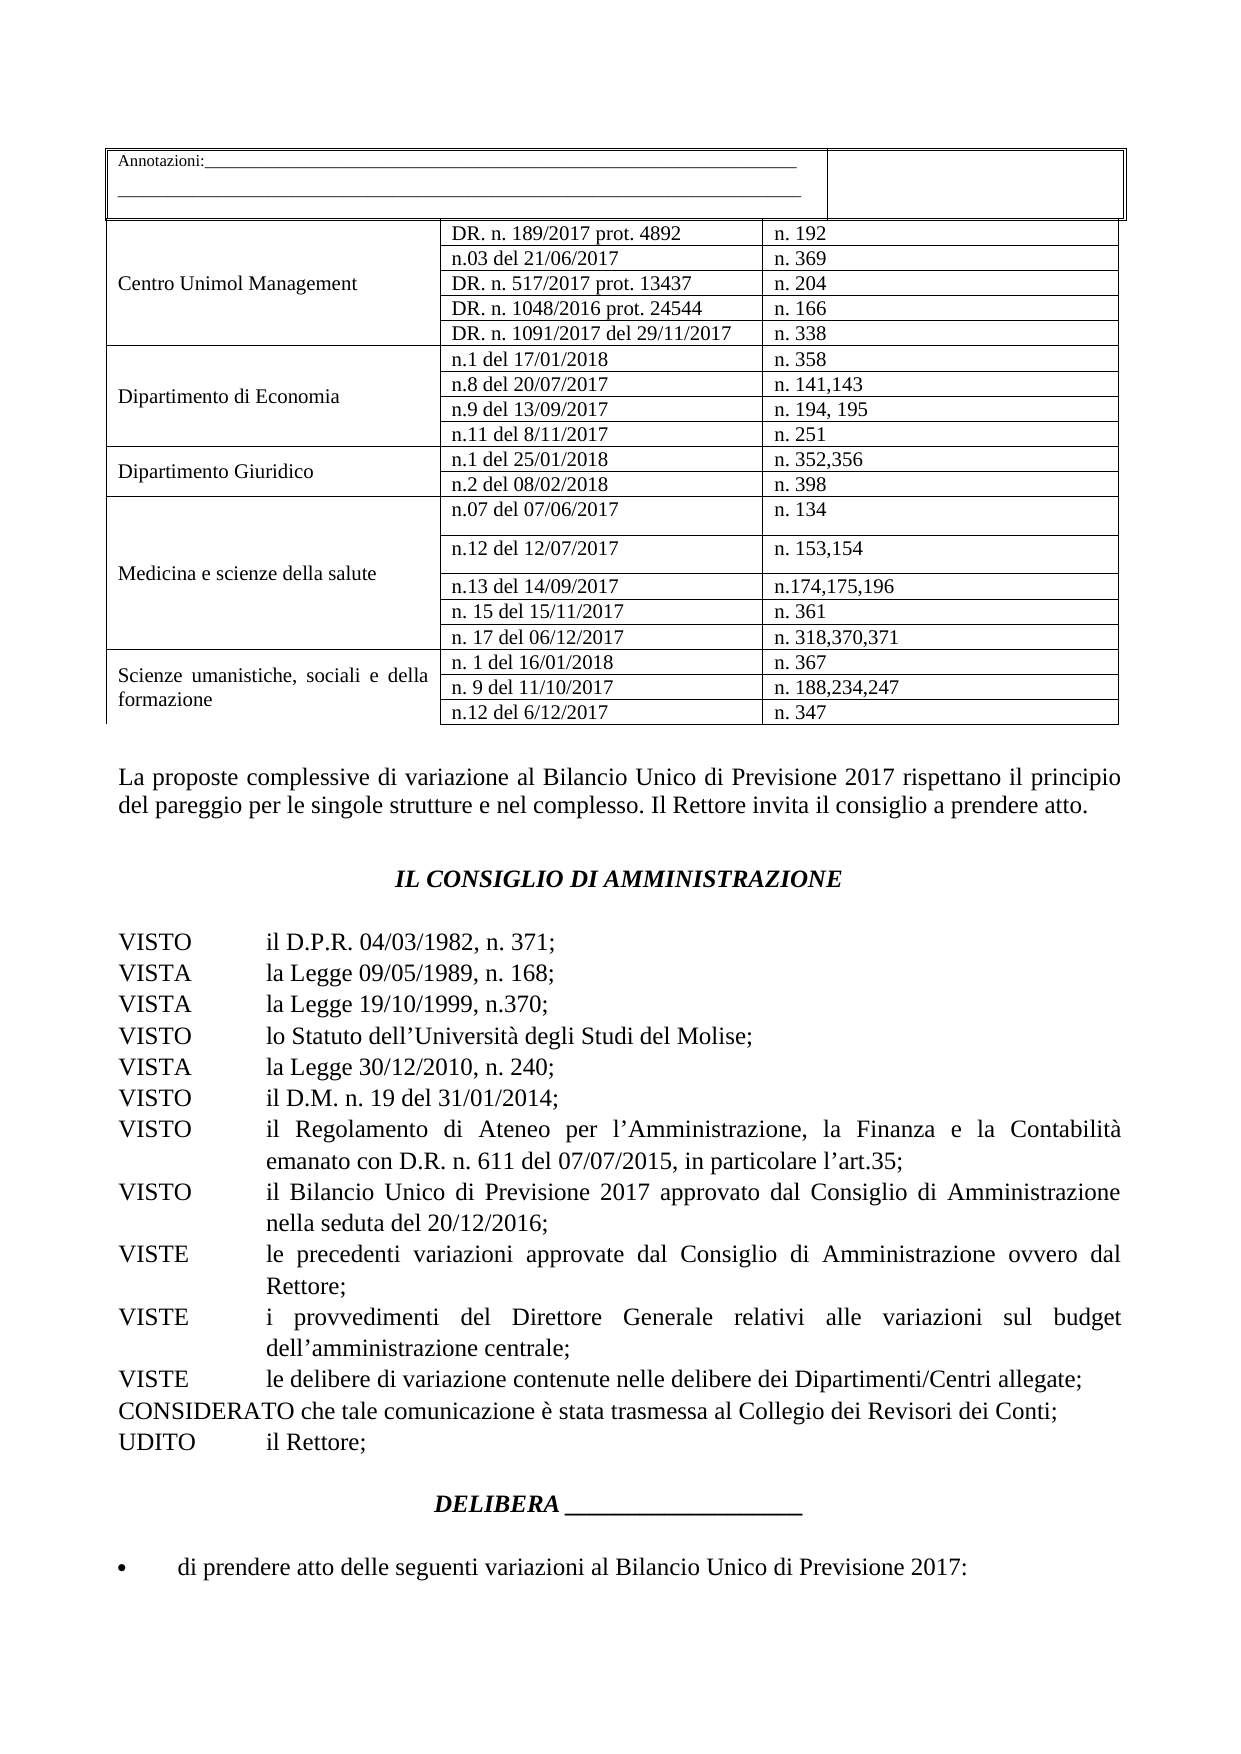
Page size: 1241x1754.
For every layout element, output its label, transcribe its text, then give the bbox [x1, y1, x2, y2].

table_cell [1119, 295, 1125, 320]
text VISTE le delibere di variazione contenute nelle delibere dei Dipartimenti/Centri allegate; [118, 1363, 1122, 1394]
table_cell [1119, 245, 1125, 270]
table_cell [1119, 270, 1125, 295]
table_cell n.2 del 08/02/2018 [441, 472, 762, 496]
table_cell n. 352,356 [763, 447, 1118, 471]
table_cell [1119, 446, 1125, 471]
text VISTE le precedenti variazioni approvate dal Consiglio di Amministrazione ovvero dal Rettore; [118, 1238, 1122, 1300]
table_cell [1119, 674, 1125, 699]
table_cell n. 367 [763, 650, 1118, 674]
table_cell [1119, 599, 1125, 623]
table_cell n. 188,234,247 [763, 675, 1118, 699]
text VISTA la Legge 19/10/1999, n.370; [118, 988, 1122, 1019]
table_cell n. 338 [763, 321, 1118, 345]
table_cell n. 192 [763, 221, 1118, 245]
table_cell [1119, 221, 1125, 245]
text UDITO il Rettore; [118, 1425, 1122, 1457]
table_cell Centro Unimol Management [107, 221, 440, 345]
table_cell DR. n. 1091/2017 del 29/11/2017 [441, 321, 762, 345]
table_cell n. 153,154 [763, 536, 1118, 573]
table_cell [1119, 320, 1125, 345]
table_cell n.03 del 21/06/2017 [441, 246, 762, 270]
table_cell n. 369 [763, 246, 1118, 270]
table_cell n. 15 del 15/11/2017 [441, 600, 762, 623]
table_cell DR. n. 189/2017 prot. 4892 [441, 221, 762, 245]
table_cell n. 347 [763, 700, 1118, 724]
table_cell n. 134 [763, 497, 1118, 535]
text VISTO il D.P.R. 04/03/1982, n. 371; [118, 925, 1122, 957]
table_cell n. 1 del 16/01/2018 [441, 650, 762, 674]
table_cell [1119, 396, 1125, 421]
table_cell n. 194, 195 [763, 397, 1118, 421]
table_cell [1119, 345, 1125, 371]
table_cell Scienze umanistiche, sociali e della formazione [107, 650, 440, 724]
table_cell n.1 del 17/01/2018 [441, 346, 762, 371]
table_cell DR. n. 517/2017 prot. 13437 [441, 271, 762, 295]
text VISTO il D.M. n. 19 del 31/01/2014; [118, 1082, 1122, 1113]
table_cell n.174,175,196 [763, 574, 1118, 598]
table_cell n. 398 [763, 472, 1118, 496]
text VISTE i provvedimenti del Direttore Generale relativi alle variazioni sul budget dell’amministrazione centrale; [118, 1300, 1122, 1363]
table_cell [1119, 421, 1125, 446]
table_cell n.13 del 14/09/2017 [441, 574, 762, 598]
table_cell [1119, 699, 1125, 724]
table_cell n. 318,370,371 [763, 625, 1118, 649]
text VISTA la Legge 09/05/1989, n. 168; [118, 957, 1122, 988]
table_cell Dipartimento Giuridico [107, 447, 440, 496]
table_cell n.12 del 6/12/2017 [441, 700, 762, 724]
table_cell n.1 del 25/01/2018 [441, 447, 762, 471]
table_cell [1119, 573, 1125, 598]
text IL CONSIGLIO DI AMMINISTRAZIONE [118, 863, 1122, 894]
table_cell n. 204 [763, 271, 1118, 295]
list di prendere atto delle seguenti variazioni al Bilancio Unico di Previsione 2017: [118, 1550, 1122, 1582]
table_cell n. 141,143 [763, 372, 1118, 396]
text VISTO il Bilancio Unico di Previsione 2017 approvato dal Consiglio di Amministrazione nella seduta del 20/12/2016; [118, 1175, 1122, 1238]
text DELIBERA ___________________ [118, 1488, 1122, 1519]
table_cell n. 358 [763, 346, 1118, 371]
table_cell Annotazioni:_______________________________________________________________________ __________________________________________________________________________________ [108, 151, 827, 218]
table_cell DR. n. 1048/2016 prot. 24544 [441, 296, 762, 320]
table_cell n. 17 del 06/12/2017 [441, 625, 762, 649]
table_cell [1119, 624, 1125, 649]
table_cell [1119, 496, 1125, 535]
table_cell [1119, 471, 1125, 496]
text La proposte complessive di variazione al Bilancio Unico di Previsione 2017 rispettano il principio del pareggio per le singole strutture e nel complesso. Il Rettore invita il consiglio a prendere atto. [118, 762, 1122, 819]
table_cell [1119, 371, 1125, 396]
table_cell n. 166 [763, 296, 1118, 320]
table_cell Dipartimento di Economia [107, 346, 440, 446]
table_cell n.8 del 20/07/2017 [441, 372, 762, 396]
table_cell n. 251 [763, 422, 1118, 446]
text VISTO lo Statuto dell’Università degli Studi del Molise; [118, 1019, 1122, 1050]
table_cell n. 361 [763, 600, 1118, 623]
table_cell [828, 151, 1123, 218]
table_cell n. 9 del 11/10/2017 [441, 675, 762, 699]
text VISTO il Regolamento di Ateneo per l’Amministrazione, la Finanza e la Contabilità emanato con D.R. n. 611 del 07/07/2015, in particolare l’art.35; [118, 1113, 1122, 1175]
table_cell n.07 del 07/06/2017 [441, 497, 762, 535]
table_cell n.9 del 13/09/2017 [441, 397, 762, 421]
text CONSIDERATO che tale comunicazione è stata trasmessa al Collegio dei Revisori dei Conti; [118, 1394, 1122, 1425]
table_cell n.11 del 8/11/2017 [441, 422, 762, 446]
table_cell n.12 del 12/07/2017 [441, 536, 762, 573]
table_cell [1119, 649, 1125, 674]
text VISTA la Legge 30/12/2010, n. 240; [118, 1050, 1122, 1082]
table_cell Medicina e scienze della salute [107, 497, 440, 649]
table_cell [1119, 535, 1125, 573]
